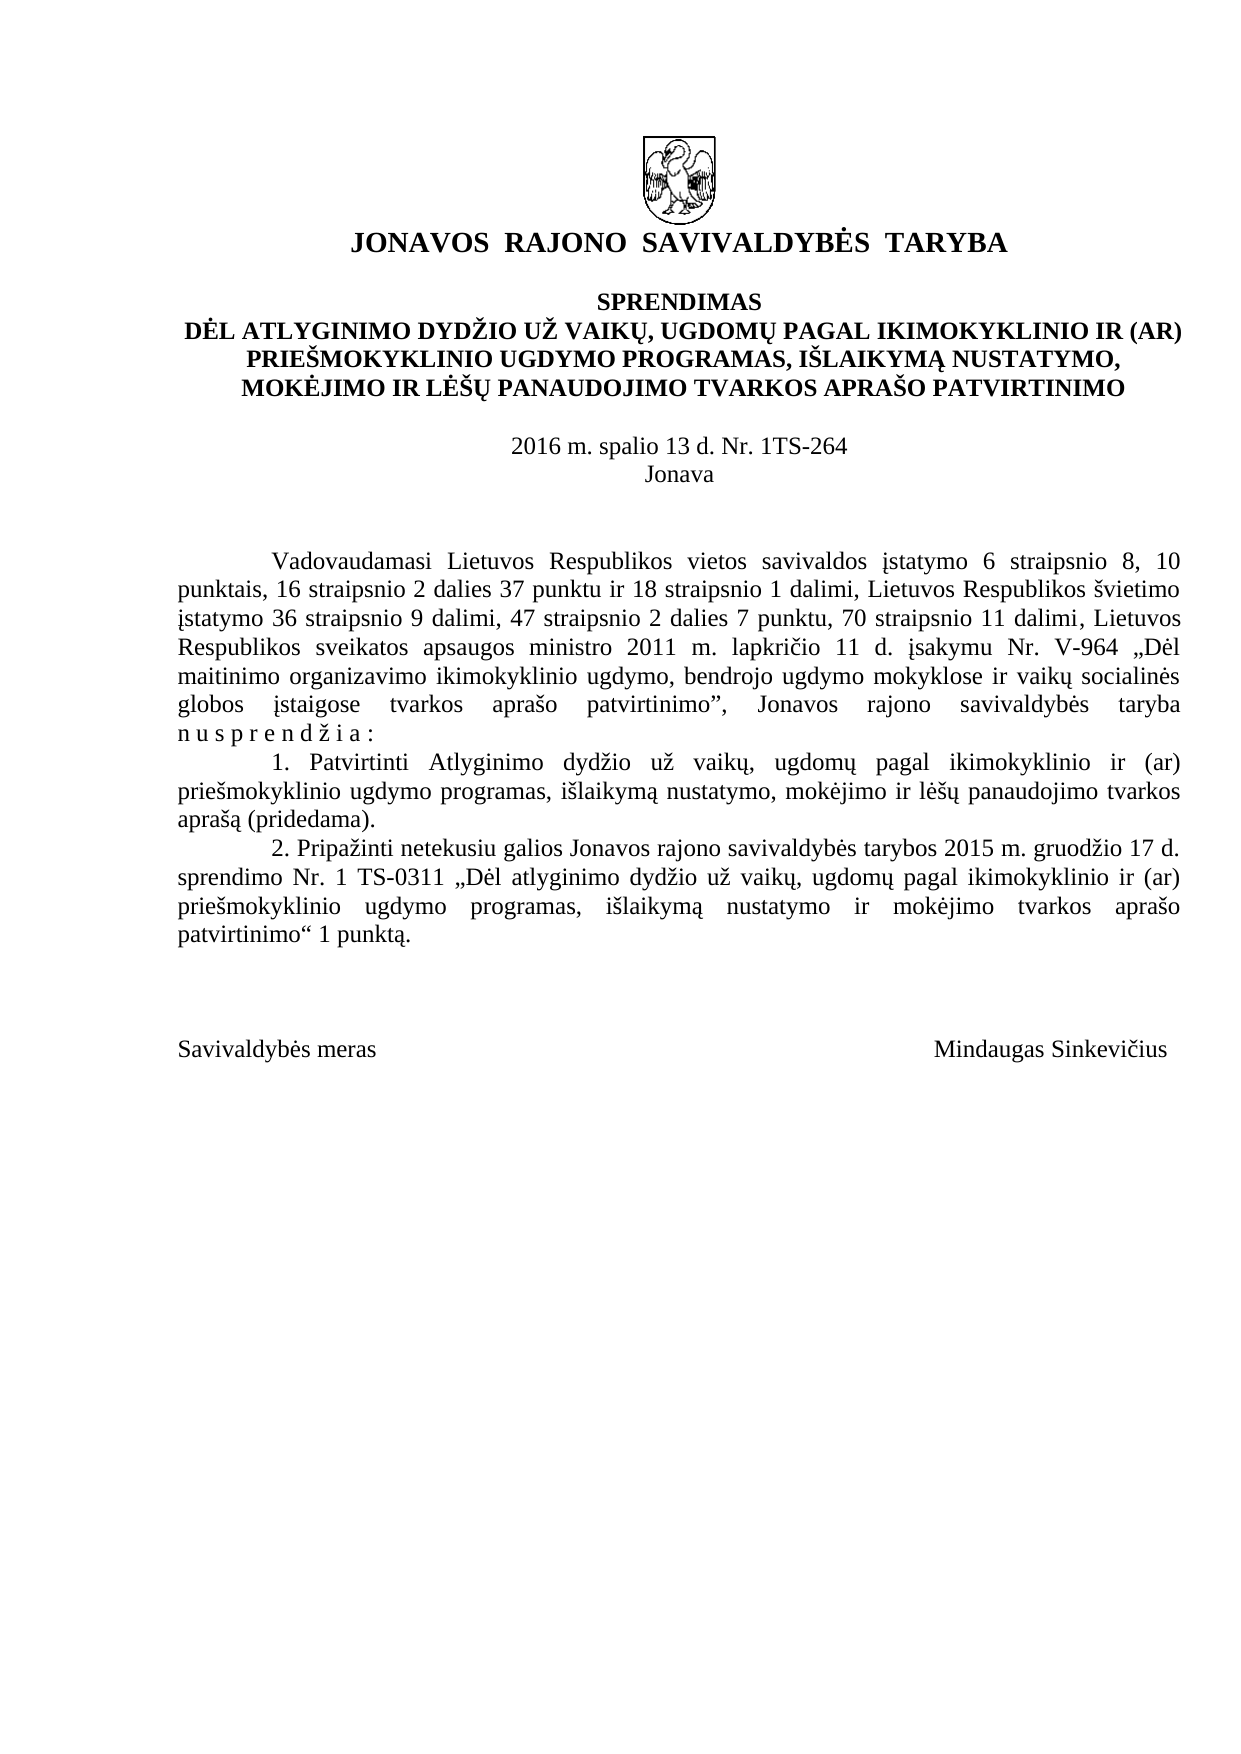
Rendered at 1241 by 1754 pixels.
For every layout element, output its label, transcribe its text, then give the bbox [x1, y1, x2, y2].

text SPRENDIMAS [177, 287, 1181, 316]
text JONAVOS RAJONO SAVIVALDYBĖS TARYBA [177, 225, 1181, 258]
text 2016 m. spalio 13 d. Nr. 1TS-264 [177, 431, 1181, 459]
text DĖL ATLYGINIMO DYDŽIO UŽ VAIKŲ, UGDOMŲ PAGAL IKIMOKYKLINIO IR (AR) PRIEŠMOKYKLINIO UGDYMO PROGRAMAS, IŠLAIKYMĄ NUSTATYMO, MOKĖJIMO IR LĖŠŲ PANAUDOJIMO TVARKOS APRAŠO PATVIRTINIMO [177, 316, 1190, 402]
text Savivaldybės meras Mindaugas Sinkevičius [177, 1034, 1181, 1063]
text Vadovaudamasi Lietuvos Respublikos vietos savivaldos įstatymo 6 straipsnio 8, 10 punktais, 16 straipsnio 2 dalies 37 punktu ir 18 straipsnio 1 dalimi, Lietuvos Respublikos švietimo įstatymo 36 straipsnio 9 dalimi, 47 straipsnio 2 dalies 7 punktu, 70 straipsnio 11 dalimi, Lietuvos Respublikos sveikatos apsaugos ministro 2011 m. lapkričio 11 d. įsakymu Nr. V-964 „Dėl maitinimo organizavimo ikimokyklinio ugdymo, bendrojo ugdymo mokyklose ir vaikų socialinės globos įstaigose tvarkos aprašo patvirtinimo”, Jonavos rajono savivaldybės taryba nusprendžia: [177, 546, 1181, 747]
text 1. Patvirtinti Atlyginimo dydžio už vaikų, ugdomų pagal ikimokyklinio ir (ar) priešmokyklinio ugdymo programas, išlaikymą nustatymo, mokėjimo ir lėšų panaudojimo tvarkos aprašą (pridedama). [177, 747, 1181, 833]
text Jonava [177, 459, 1181, 488]
text 2. Pripažinti netekusiu galios Jonavos rajono savivaldybės tarybos 2015 m. gruodžio 17 d. sprendimo Nr. 1 TS-0311 „Dėl atlyginimo dydžio už vaikų, ugdomų pagal ikimokyklinio ir (ar) priešmokyklinio ugdymo programas, išlaikymą nustatymo ir mokėjimo tvarkos aprašo patvirtinimo“ 1 punktą. [177, 833, 1181, 948]
